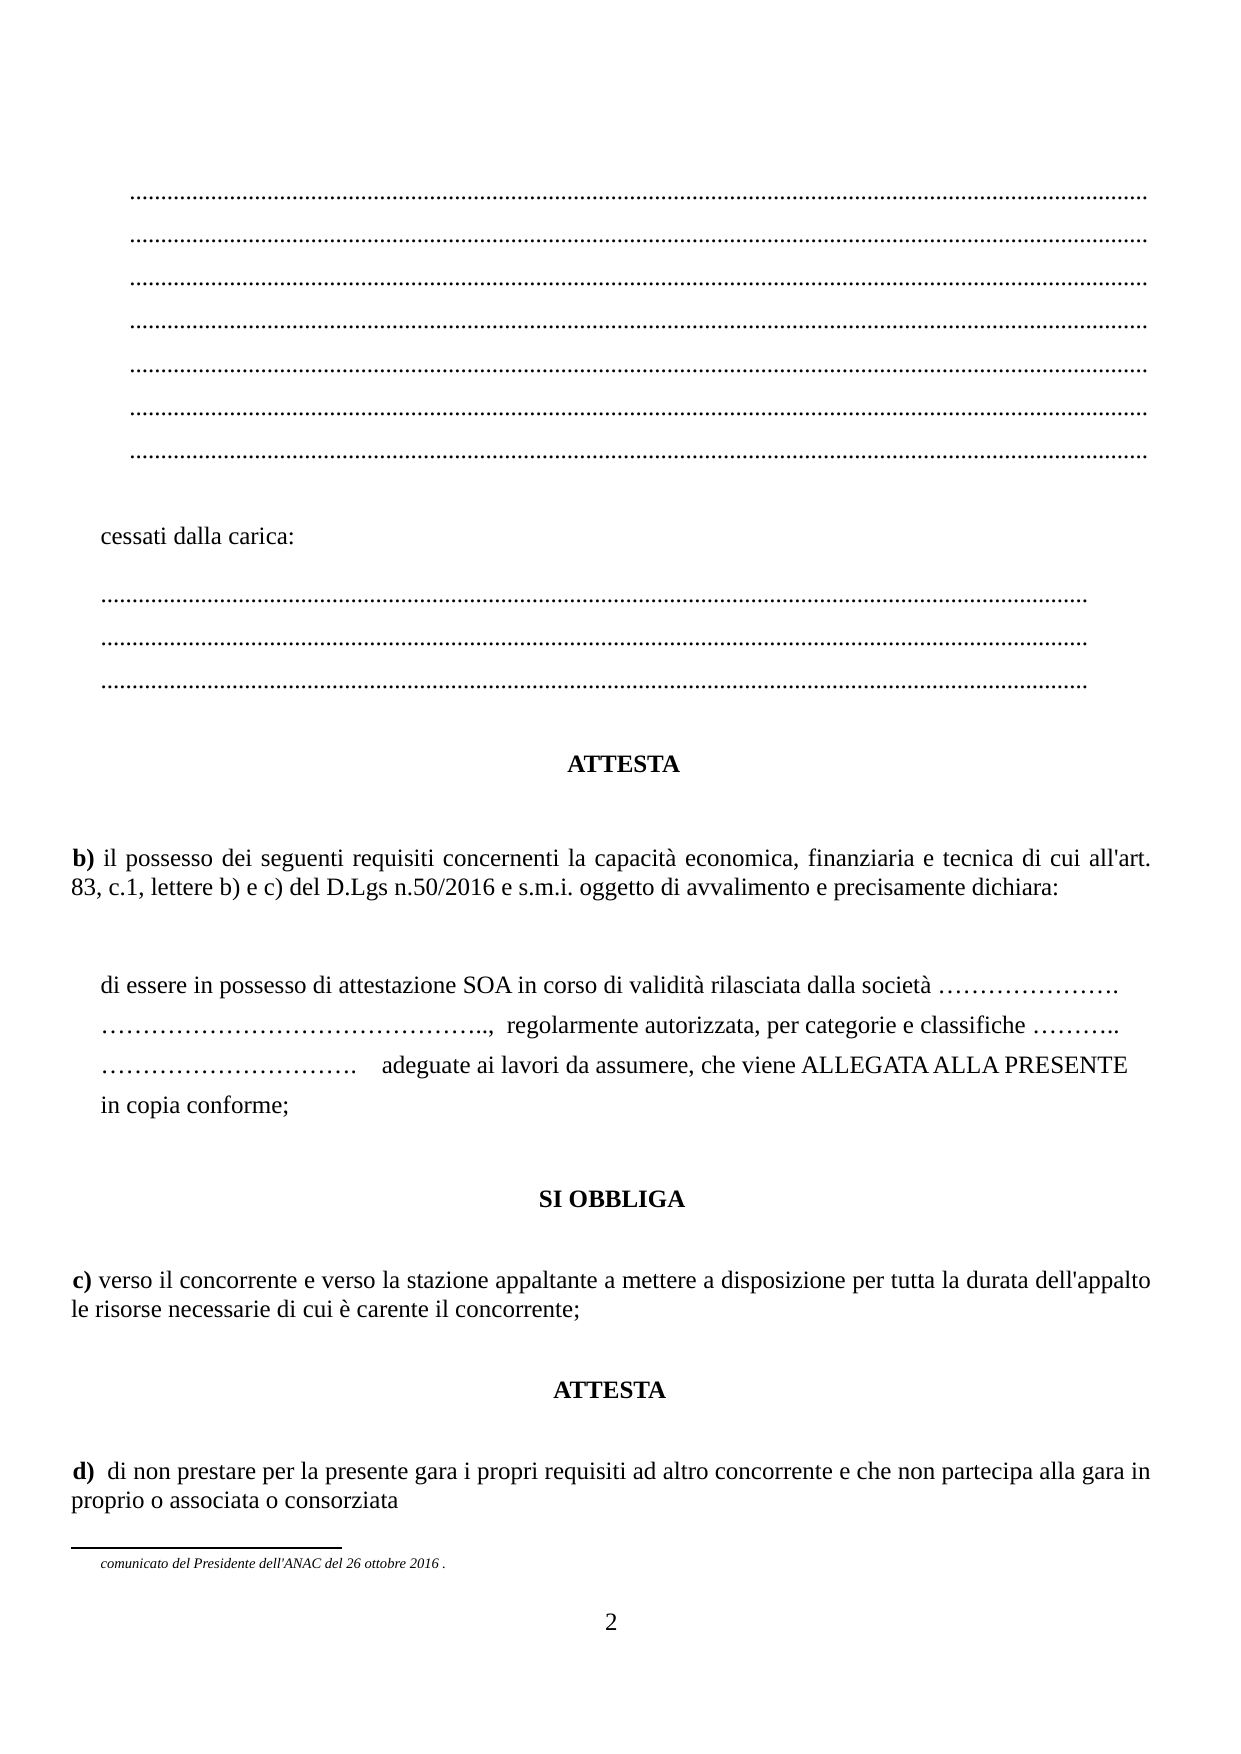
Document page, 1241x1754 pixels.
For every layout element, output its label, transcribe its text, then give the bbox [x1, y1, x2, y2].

text di essere in possesso di attestazione SOA in corso di validità rilasciata dalla società …………………. ……………………………………….., regolarmente autorizzata, per categorie e classifiche ……….. …………………………. adeguate ai lavori da assumere, che viene ALLEGATA ALLA PRESENTE in copia conforme; [100, 970, 1152, 1131]
text c) verso il concorrente e verso la stazione appaltante a mettere a disposizione per tutta la durata dell'appalto le risorse necessarie di cui è carente il concorrente; [71, 1266, 1152, 1323]
text ..................................................................................................................................................................................................................................................................................................................................................................................................................................................................................................................................................................................................................................................................................................................................................................................................................................................................................................................................................................................................................................................................................................................................................................................... [129, 176, 1152, 464]
text .......................................................................................................................................................................................................................................................................................................................................................................................................................................................................................... [100, 579, 1093, 694]
text d) di non prestare per la presente gara i propri requisiti ad altro concorrente e che non partecipa alla gara in proprio o associata o consorziata [71, 1456, 1152, 1514]
text b) il possesso dei seguenti requisiti concernenti la capacità economica, finanziaria e tecnica di cui all'art. 83, c.1, lettere b) e c) del D.Lgs n.50/2016 e s.m.i. oggetto di avvalimento e precisamente dichiara: [71, 843, 1152, 901]
text comunicato del Presidente dell'ANAC del 26 ottobre 2016 . [100, 1554, 1152, 1578]
text ATTESTA [100, 749, 1152, 789]
text SI OBBLIGA [71, 1184, 1152, 1213]
text cessati dalla carica: [100, 521, 1093, 550]
text ATTESTA [71, 1375, 1152, 1404]
